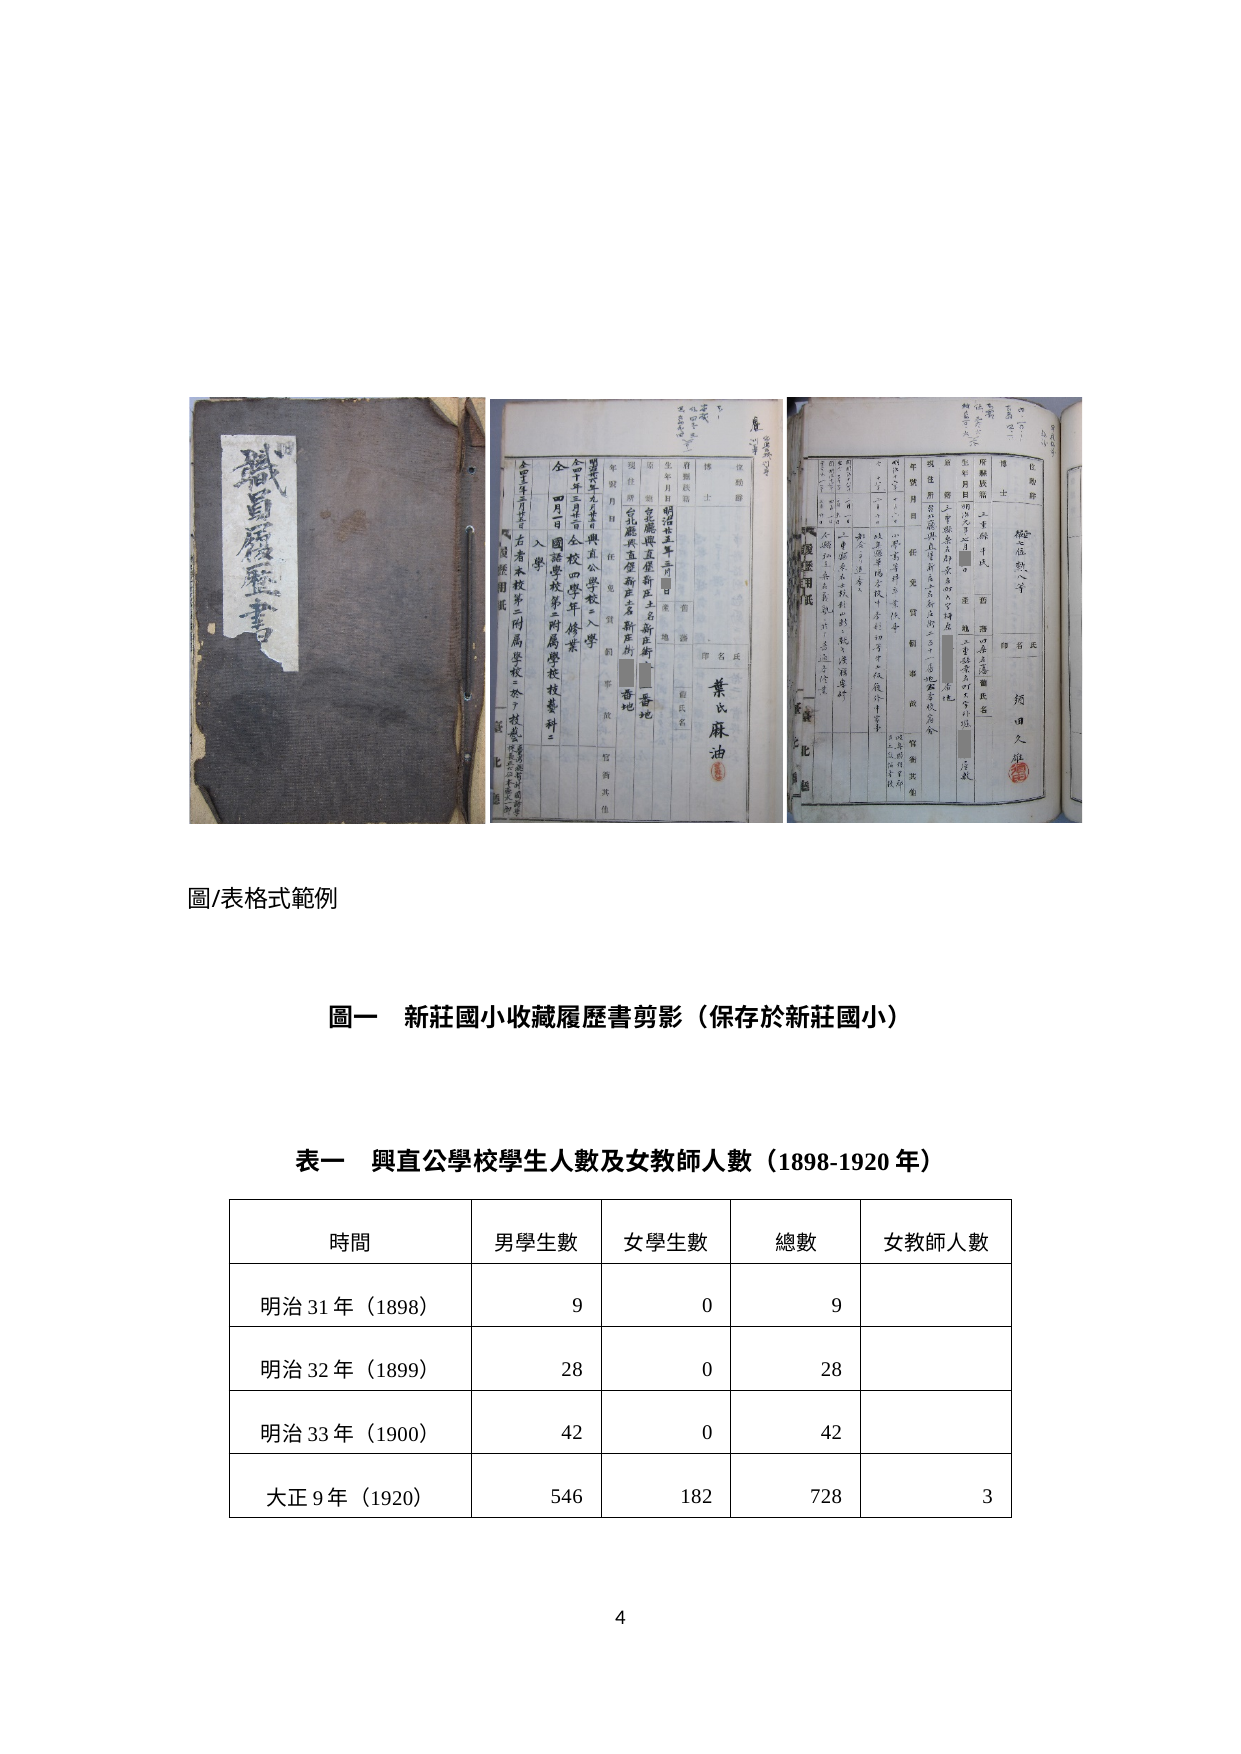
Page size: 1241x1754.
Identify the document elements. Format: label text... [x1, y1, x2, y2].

table_cell [861, 1327, 1011, 1390]
table_cell 28 [731, 1327, 860, 1390]
table_cell 42 [472, 1391, 601, 1453]
table_cell [861, 1264, 1011, 1326]
table_cell 0 [602, 1327, 730, 1390]
table_cell 明治31年（1898） [230, 1264, 471, 1326]
table_cell 728 [731, 1454, 860, 1517]
table_cell 182 [602, 1454, 730, 1517]
table_cell 0 [602, 1264, 730, 1326]
table_cell 9 [472, 1264, 601, 1326]
table_header 女學生數 [602, 1200, 730, 1263]
table_cell 28 [472, 1327, 601, 1390]
table_cell 大正9年（1920） [230, 1454, 471, 1517]
table_header 男學生數 [472, 1200, 601, 1263]
table_cell 42 [731, 1391, 860, 1453]
table_cell 9 [731, 1264, 860, 1326]
text 表一 興直公學校學生人數及女教師人數（1898-1920年） [187, 1118, 1053, 1180]
table_cell 0 [602, 1391, 730, 1453]
table_cell 明治33年（1900） [230, 1391, 471, 1453]
table_cell 明治32年（1899） [230, 1327, 471, 1390]
table_header 時間 [230, 1200, 471, 1263]
table_header 女教師人數 [861, 1200, 1011, 1263]
text 圖一 新莊國小收藏履歷書剪影（保存於新莊國小） [187, 974, 1053, 1037]
table_cell [861, 1391, 1011, 1453]
table_cell 546 [472, 1454, 601, 1517]
table_header 總數 [731, 1200, 860, 1263]
table_cell 3 [861, 1454, 1011, 1517]
text 圖/表格式範例 [187, 355, 1053, 918]
